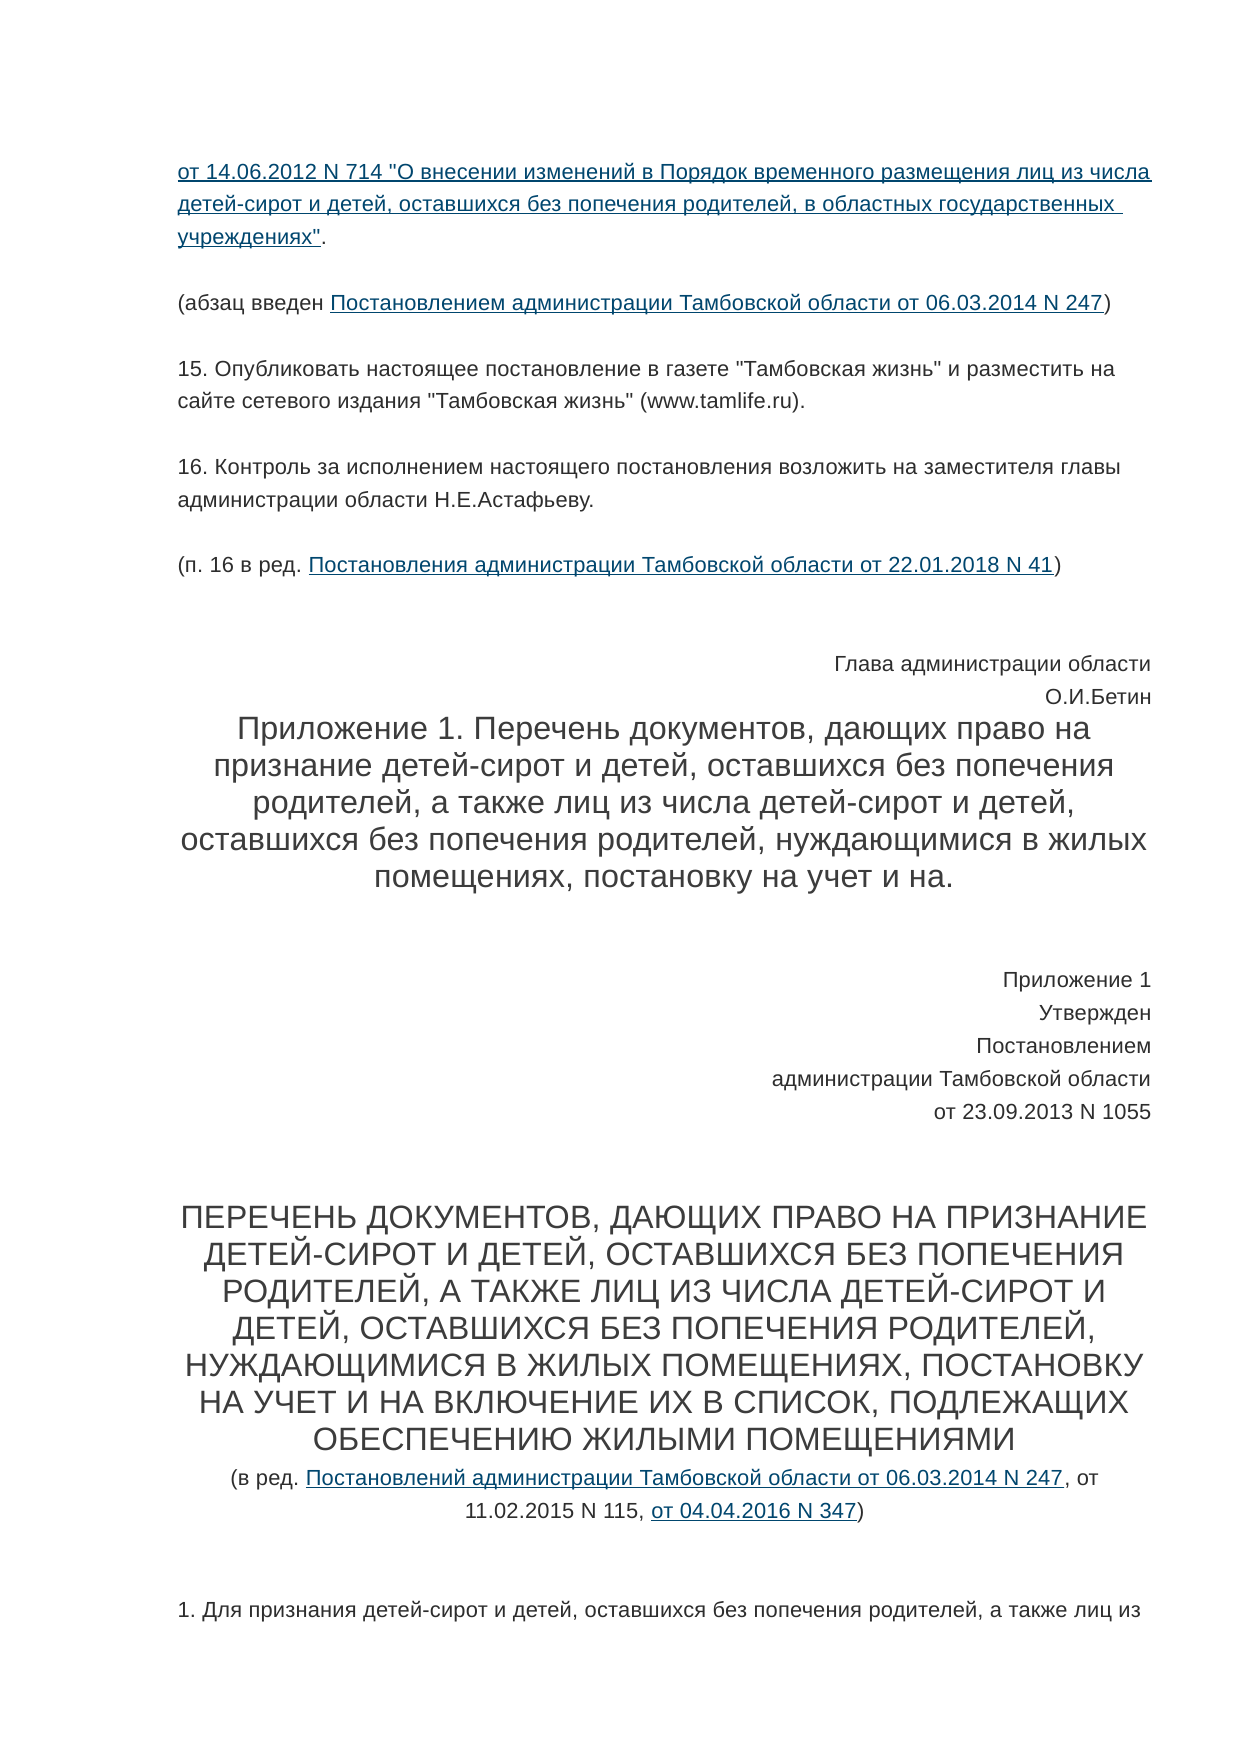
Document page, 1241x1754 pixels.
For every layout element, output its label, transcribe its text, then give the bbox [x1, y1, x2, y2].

text Приложение 1 Утвержден Постановлением администрации Тамбовской области от 23.09.2013 N 1055 [177, 894, 1152, 1124]
text от 14.06.2012 N 714 "О внесении изменений в Порядок временного размещения лиц из числа [177, 118, 1152, 180]
text (абзац введен Постановлением администрации Тамбовской области от 06.03.2014 N 247) [177, 249, 1152, 315]
text Приложение 1. Перечень документов, дающих право на признание детей-сирот и детей, оставшихся без попечения родителей, а также лиц из числа детей-сирот и детей, оставшихся без попечения родителей, нуждающимися в жилых помещениях, постановку на учет и на. [177, 709, 1152, 894]
text (в ред. Постановлений администрации Тамбовской области от 06.03.2014 N 247, от 11.02.2015 N 115, от 04.04.2016 N 347) [177, 1458, 1152, 1523]
text детей-сирот и детей, оставшихся без попечения родителей, в областных государственных учреждениях". [177, 181, 1152, 249]
text (п. 16 в ред. Постановления администрации Тамбовской области от 22.01.2018 N 41) [177, 512, 1152, 577]
text 16. Контроль за исполнением настоящего постановления возложить на заместителя главы администрации области Н.Е.Астафьеву. [177, 413, 1152, 512]
text 1. Для признания детей-сирот и детей, оставшихся без попечения родителей, а также лиц из [177, 1523, 1152, 1622]
text ПЕРЕЧЕНЬ ДОКУМЕНТОВ, ДАЮЩИХ ПРАВО НА ПРИЗНАНИЕ ДЕТЕЙ-СИРОТ И ДЕТЕЙ, ОСТАВШИХСЯ БЕЗ ПОПЕЧЕНИЯ РОДИТЕЛЕЙ, А ТАКЖЕ ЛИЦ ИЗ ЧИСЛА ДЕТЕЙ-СИРОТ И ДЕТЕЙ, ОСТАВШИХСЯ БЕЗ ПОПЕЧЕНИЯ РОДИТЕЛЕЙ, НУЖДАЮЩИМИСЯ В ЖИЛЫХ ПОМЕЩЕНИЯХ, ПОСТАНОВКУ НА УЧЕТ И НА ВКЛЮЧЕНИЕ ИХ В СПИСОК, ПОДЛЕЖАЩИХ ОБЕСПЕЧЕНИЮ ЖИЛЫМИ ПОМЕЩЕНИЯМИ [177, 1124, 1152, 1458]
text 15. Опубликовать настоящее постановление в газете "Тамбовская жизнь" и разместить на сайте сетевого издания "Тамбовская жизнь" (www.tamlife.ru). [177, 315, 1152, 413]
text Глава администрации области О.И.Бетин [177, 577, 1152, 709]
